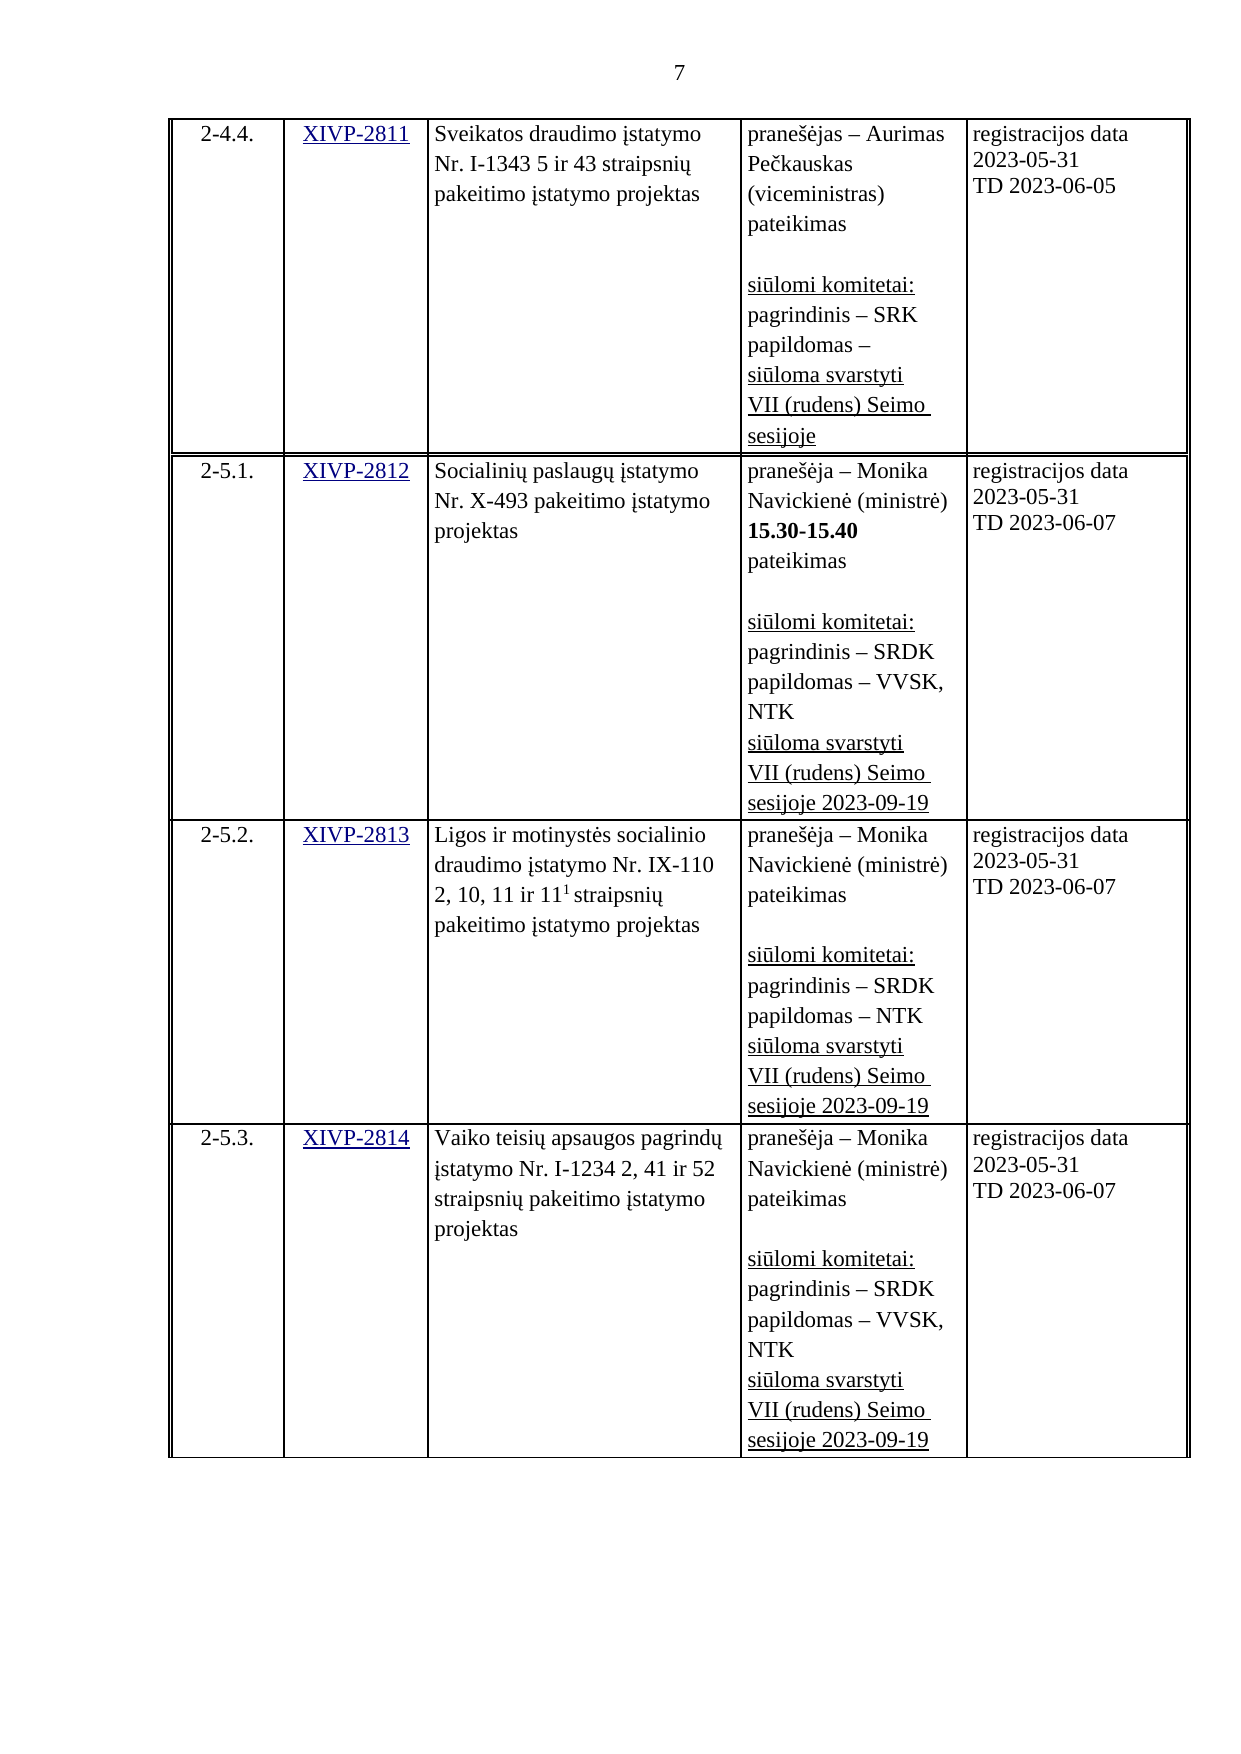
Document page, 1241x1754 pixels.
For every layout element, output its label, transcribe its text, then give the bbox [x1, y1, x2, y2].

table_cell Ligos ir motinystės socialinio draudimo įstatymo Nr. IX-110 2, 10, 11 ir 111 straipsnių pakeitimo įstatymo projektas [429, 821, 740, 1123]
table_cell 2-5.1. [173, 457, 283, 819]
table_cell registracijos data 2023-05-31 TD 2023-06-07 [968, 1125, 1186, 1457]
table_cell [1191, 452, 1240, 819]
table_cell [1191, 118, 1240, 452]
table_cell Vaiko teisių apsaugos pagrindų įstatymo Nr. I-1234 2, 41 ir 52 straipsnių pakeitimo įstatymo projektas [429, 1125, 740, 1457]
table_cell Sveikatos draudimo įstatymo Nr. I-1343 5 ir 43 straipsnių pakeitimo įstatymo projektas [429, 120, 740, 452]
table_cell 2-4.4. [173, 120, 283, 452]
table_cell registracijos data 2023-05-31 TD 2023-06-07 [968, 821, 1186, 1123]
table_cell XIVP-2811 [285, 120, 427, 452]
table_cell pranešėja – Monika Navickienė (ministrė) pateikimas siūlomi komitetai: pagrindinis – SRDK papildomas – NTK siūloma svarstyti VII (rudens) Seimo sesijoje 2023-09-19 [742, 821, 966, 1123]
table_cell XIVP-2812 [285, 457, 427, 819]
table_cell registracijos data 2023-05-31 TD 2023-06-07 [968, 457, 1186, 819]
table_cell [1191, 1123, 1240, 1457]
table_cell XIVP-2813 [285, 821, 427, 1123]
table_cell pranešėjas – Aurimas Pečkauskas (viceministras) pateikimas siūlomi komitetai: pagrindinis – SRK papildomas – siūloma svarstyti VII (rudens) Seimo sesijoje [742, 120, 966, 452]
table_cell 2-5.2. [173, 821, 283, 1123]
table_cell registracijos data 2023-05-31 TD 2023-06-05 [968, 120, 1186, 452]
table_cell pranešėja – Monika Navickienė (ministrė) pateikimas siūlomi komitetai: pagrindinis – SRDK papildomas – VVSK, NTK siūloma svarstyti VII (rudens) Seimo sesijoje 2023-09-19 [742, 1125, 966, 1457]
table_cell Socialinių paslaugų įstatymo Nr. X-493 pakeitimo įstatymo projektas [429, 457, 740, 819]
table_cell 2-5.3. [173, 1125, 283, 1457]
table_cell [1191, 819, 1240, 1123]
table_cell XIVP-2814 [285, 1125, 427, 1457]
table_cell pranešėja – Monika Navickienė (ministrė) 15.30-15.40 pateikimas siūlomi komitetai: pagrindinis – SRDK papildomas – VVSK, NTK siūloma svarstyti VII (rudens) Seimo sesijoje 2023-09-19 [742, 457, 966, 819]
